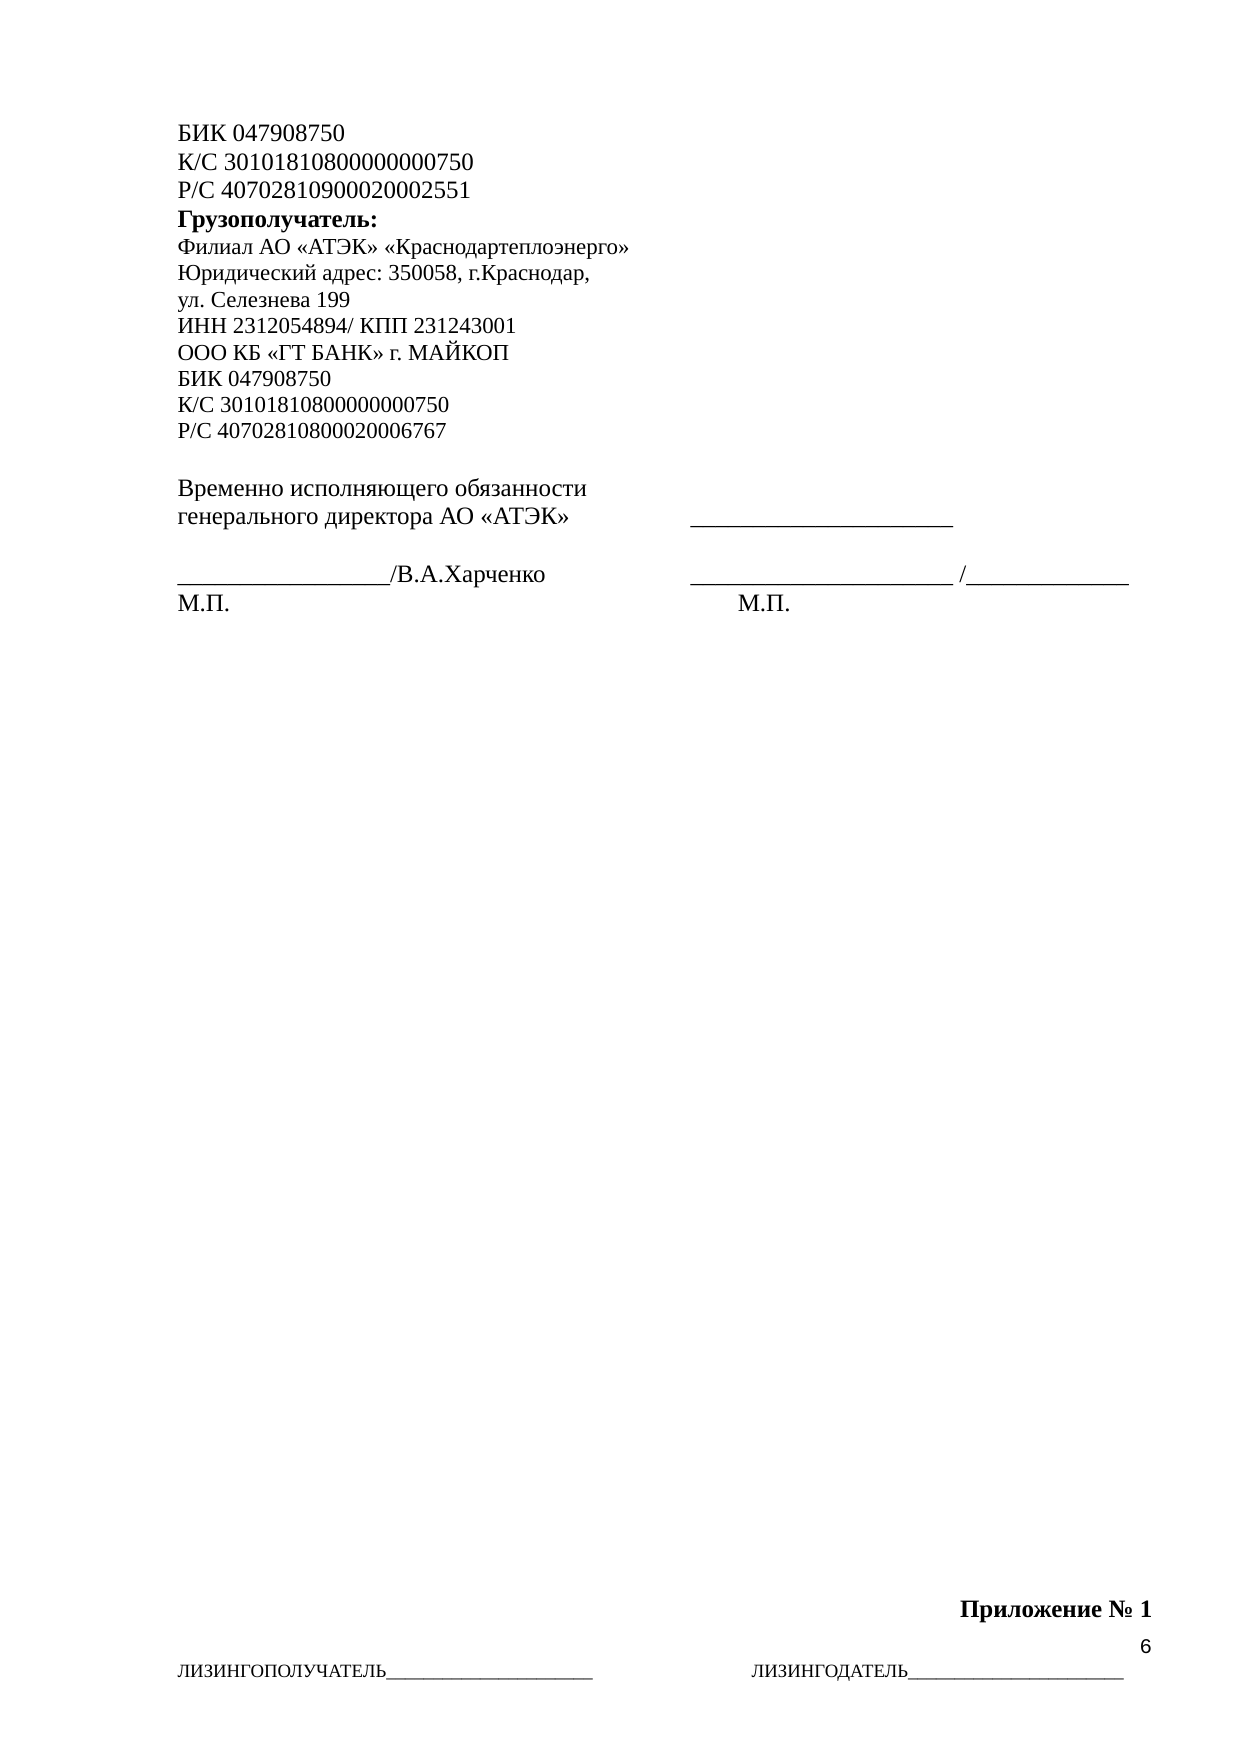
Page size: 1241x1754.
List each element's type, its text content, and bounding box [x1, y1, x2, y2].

text Приложение № 1 [177, 1594, 1152, 1623]
table_cell [679, 118, 1152, 473]
table_cell БИК 047908750 К/С 30101810800000000750 Р/С 40702810900020002551 Грузополучатель: Филиал АО «АТЭК» «Краснодартеплоэнерго» Юридический адрес: 350058, г.Краснодар, ул. Селезнева 199 ИНН 2312054894/ КПП 231243001 ООО КБ «ГТ БАНК» г. МАЙКОП БИК 047908750 К/С 30101810800000000750 Р/С 40702810800020006767 [166, 118, 679, 473]
table_cell Временно исполняющего обязанности генерального директора АО «АТЭК» _________________/В.А.Харченко М.П. [166, 473, 679, 645]
table_cell _____________________ _____________________ /_____________ М.П. [679, 473, 1152, 645]
